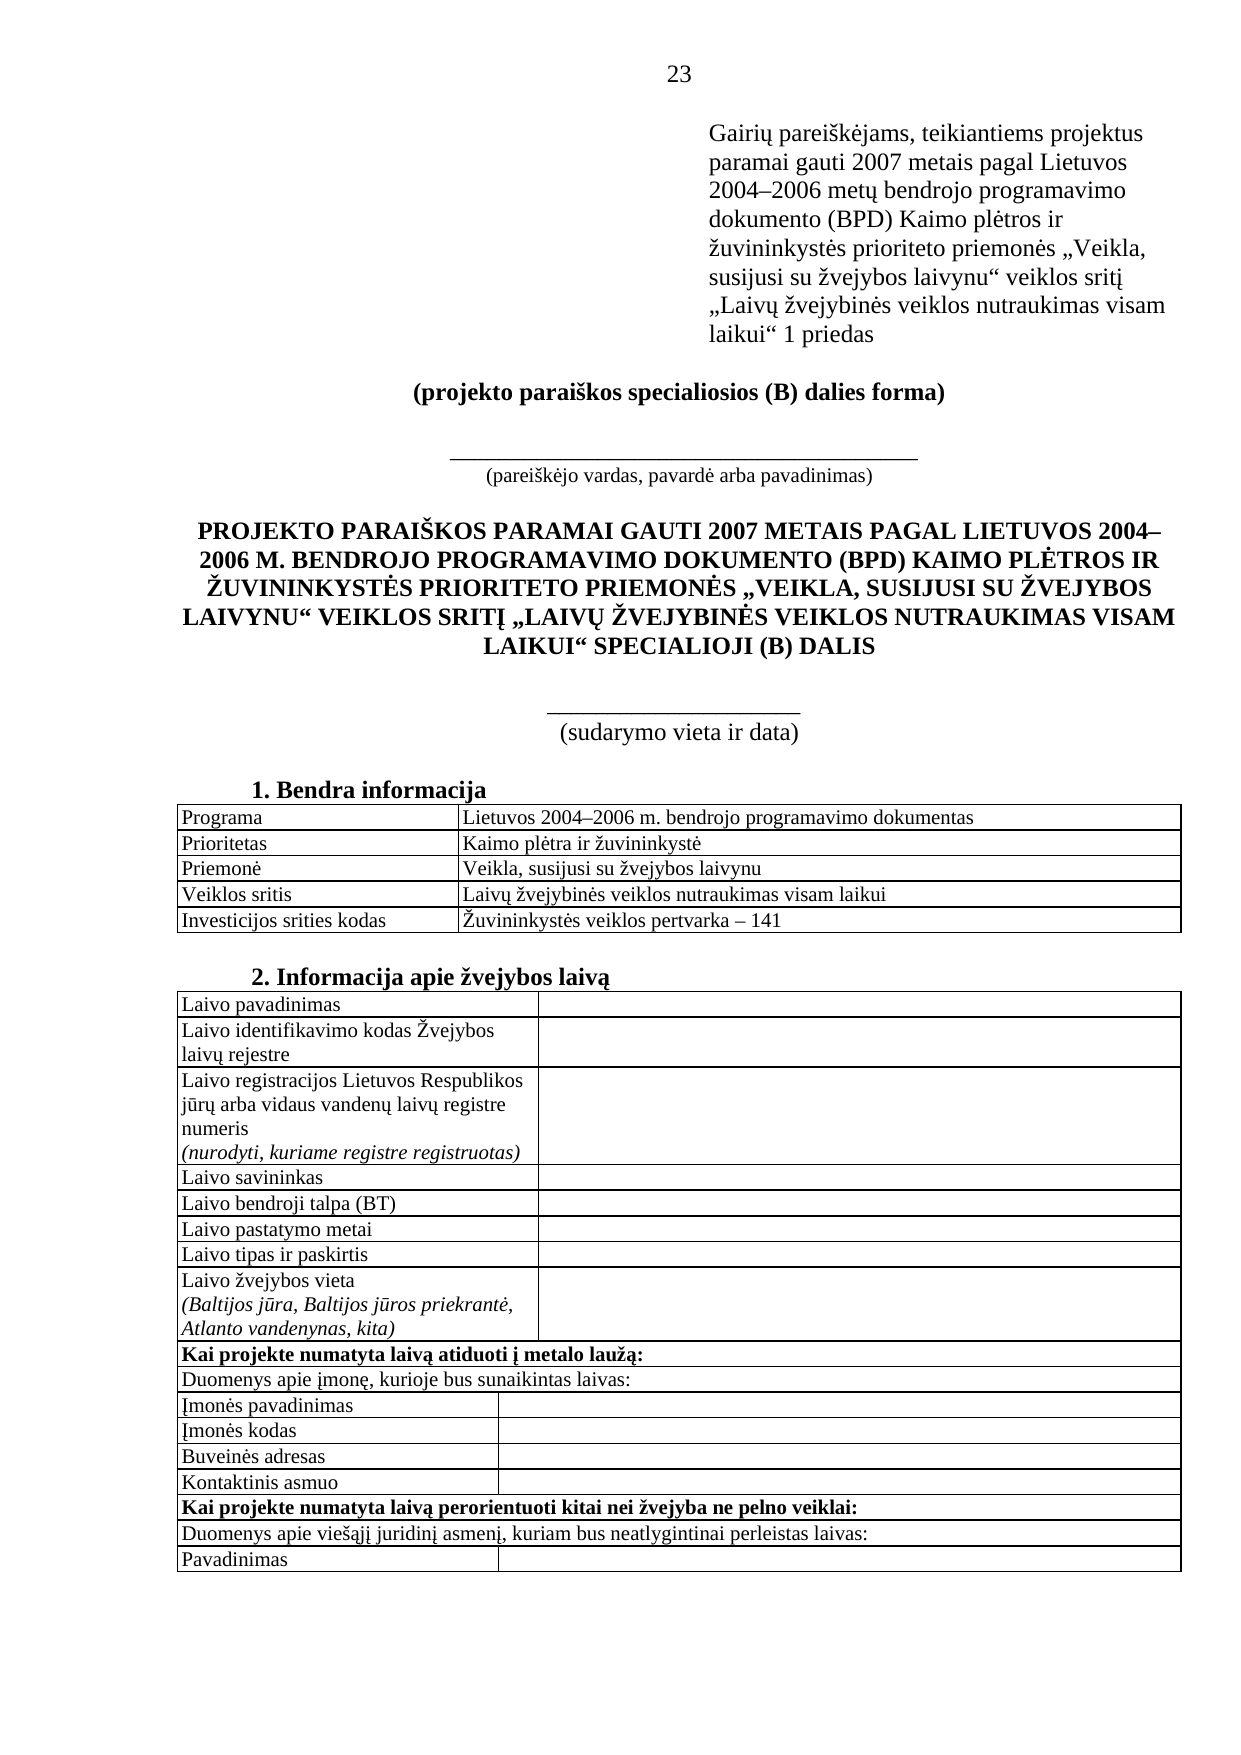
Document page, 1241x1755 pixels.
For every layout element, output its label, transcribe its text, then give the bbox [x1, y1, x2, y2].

table_cell [539, 1018, 1180, 1066]
table_cell [499, 1418, 503, 1442]
text (pareiškėjo vardas, pavardė arba pavadinimas) [177, 463, 1181, 487]
table_cell [499, 1470, 503, 1494]
table_cell [539, 1191, 543, 1215]
table_cell [539, 1165, 543, 1189]
text Gairių pareiškėjams, teikiantiems projektus [177, 118, 1181, 147]
table_cell [539, 1068, 1180, 1164]
text 1. Bendra informacija [177, 775, 1181, 803]
text laikui“ 1 priedas [177, 319, 1181, 348]
text (projekto paraiškos specialiosios (B) dalies forma) [177, 377, 1181, 406]
table_cell [539, 1268, 1180, 1340]
text 2. Informacija apie žvejybos laivą [177, 962, 1181, 991]
text „Laivų žvejybinės veiklos nutraukimas visam [177, 291, 1181, 319]
text dokumento (BPD) Kaimo plėtros ir [177, 204, 1181, 233]
text PROJEKTO PARAIŠKOS PARAMAI GAUTI 2007 METAIS PAGAL LIETUVOS 2004–2006 M. BENDROJO PROGRAMAVIMO DOKUMENTO (BPD) KAIMO PLĖTROS IR ŽUVININKYSTĖS PRIORITETO PRIEMONĖS „VEIKLA, SUSIJUSI SU ŽVEJYBOS LAIVYNU“ VEIKLOS SRITĮ „LAIVŲ ŽVEJYBINĖS VEIKLOS NUTRAUKIMAS VISAM LAIKUI“ SPECIALIOJI (B) DALIS [177, 516, 1181, 660]
text 2004–2006 metų bendrojo programavimo [177, 176, 1181, 204]
text žuvininkystės prioriteto priemonės „Veikla, [177, 233, 1181, 262]
table_cell [499, 1393, 503, 1417]
table_cell [539, 1242, 543, 1266]
text paramai gauti 2007 metais pagal Lietuvos [177, 147, 1181, 176]
text susijusi su žvejybos laivynu“ veiklos sritį [177, 262, 1181, 291]
text (sudarymo vieta ir data) [177, 717, 1181, 746]
table_header [539, 992, 543, 1016]
table_cell [539, 1217, 543, 1241]
table_cell [499, 1547, 503, 1571]
table_cell [499, 1444, 503, 1468]
